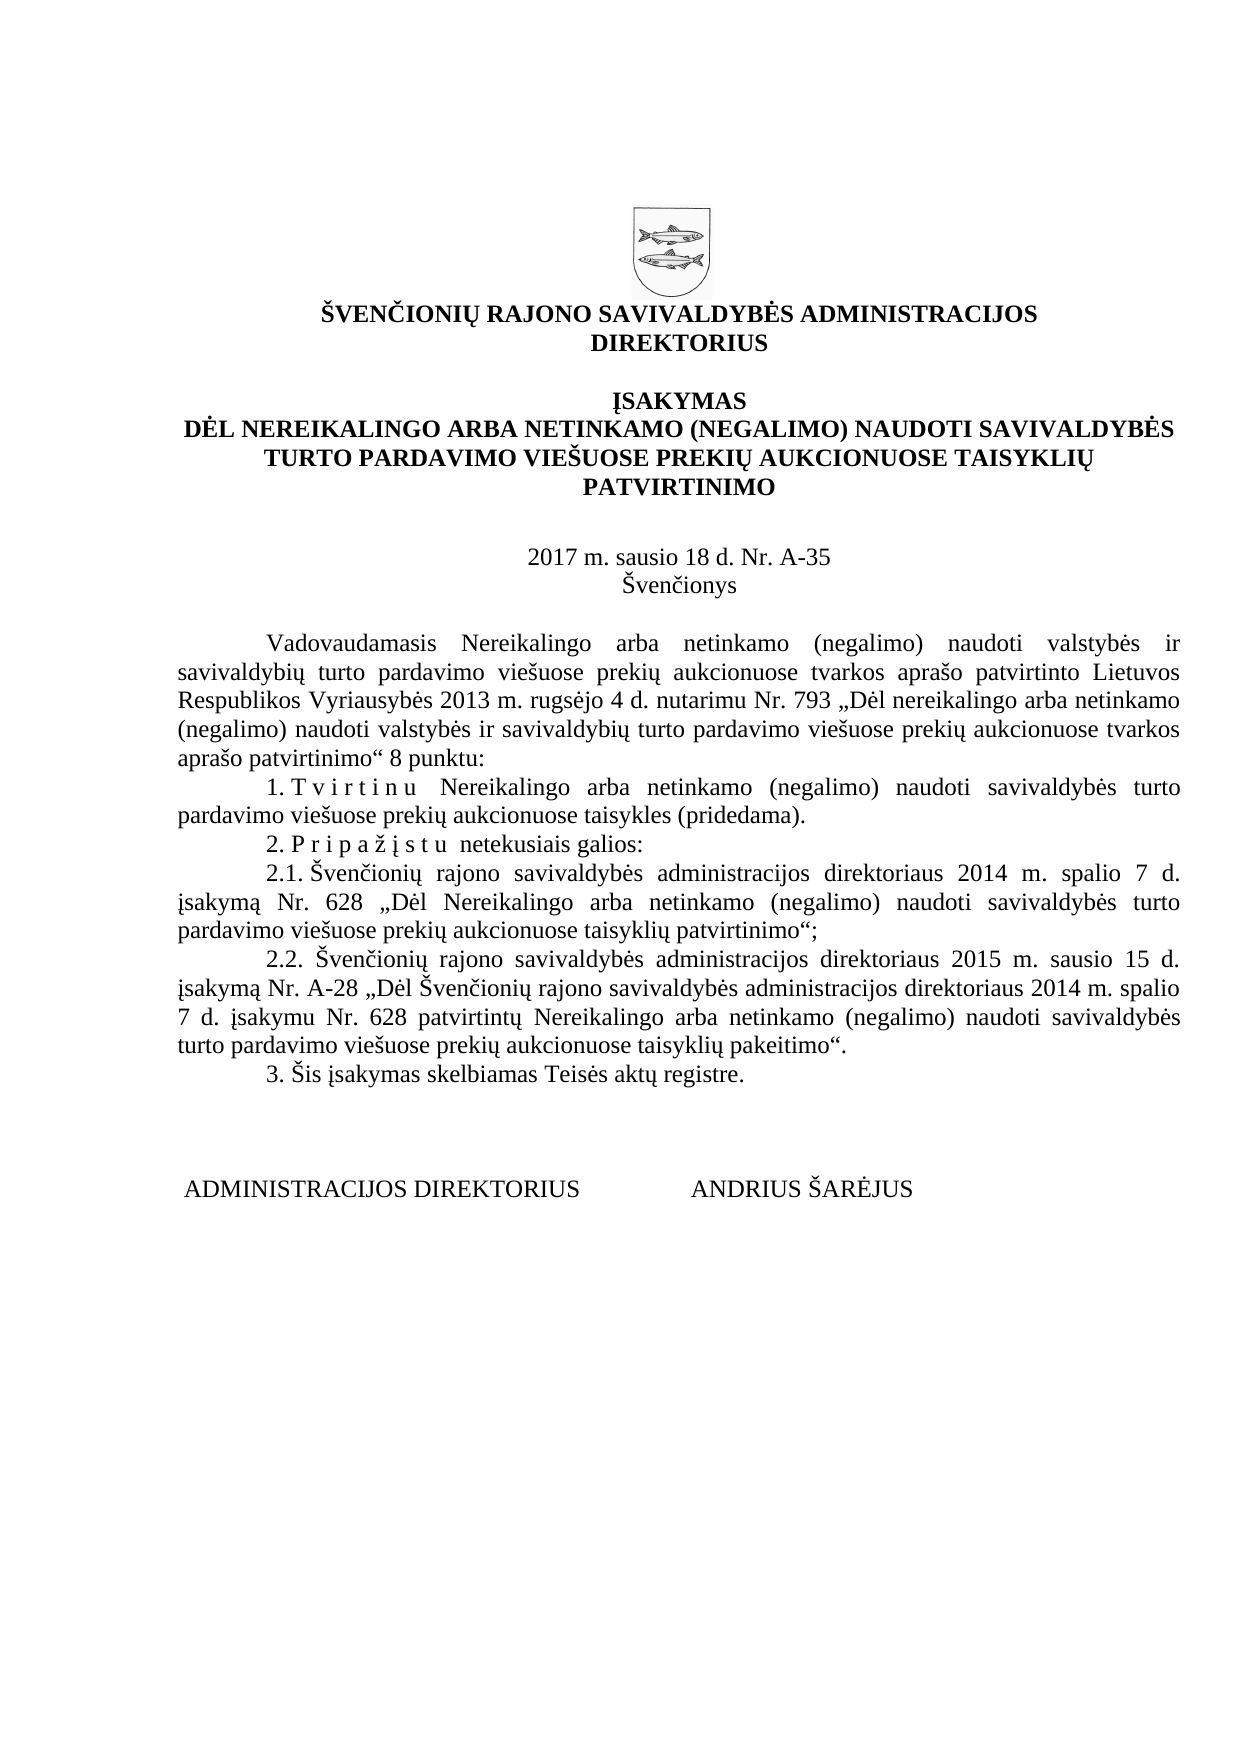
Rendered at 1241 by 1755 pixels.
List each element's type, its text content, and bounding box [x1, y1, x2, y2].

text 1. Tvirtinu Nereikalingo arba netinkamo (negalimo) naudoti savivaldybės turto pardavimo viešuose prekių aukcionuose taisykles (pridedama). [177, 772, 1181, 829]
text 2.1. Švenčionių rajono savivaldybės administracijos direktoriaus 2014 m. spalio 7 d. įsakymą Nr. 628 „Dėl Nereikalingo arba netinkamo (negalimo) naudoti savivaldybės turto pardavimo viešuose prekių aukcionuose taisyklių patvirtinimo“; [177, 858, 1181, 944]
text 2. Pripažįstu netekusiais galios: [177, 829, 1181, 858]
text Švenčionys [177, 570, 1181, 599]
text 3. Šis įsakymas skelbiamas Teisės aktų registre. [177, 1059, 1181, 1088]
text DIREKTORIUS [177, 328, 1181, 357]
text 2.2. Švenčionių rajono savivaldybės administracijos direktoriaus 2015 m. sausio 15 d. įsakymą Nr. A-28 „Dėl Švenčionių rajono savivaldybės administracijos direktoriaus 2014 m. spalio 7 d. įsakymu Nr. 628 patvirtintų Nereikalingo arba netinkamo (negalimo) naudoti savivaldybės turto pardavimo viešuose prekių aukcionuose taisyklių pakeitimo“. [177, 944, 1181, 1059]
text 2017 m. sausio 18 d. Nr. A-35 [177, 542, 1181, 570]
text ĮSAKYMAS [177, 386, 1181, 414]
text ŠVENČIONIŲ RAJONO SAVIVALDYBĖS ADMINISTRACIJOS [177, 299, 1181, 328]
text Vadovaudamasis Nereikalingo arba netinkamo (negalimo) naudoti valstybės ir savivaldybių turto pardavimo viešuose prekių aukcionuose tvarkos aprašo patvirtinto Lietuvos Respublikos Vyriausybės 2013 m. rugsėjo 4 d. nutarimu Nr. 793 „Dėl nereikalingo arba netinkamo (negalimo) naudoti valstybės ir savivaldybių turto pardavimo viešuose prekių aukcionuose tvarkos aprašo patvirtinimo“ 8 punktu: [177, 628, 1181, 772]
text ADMINISTRACIJOS DIREKTORIUS ANDRIUS ŠARĖJUS [177, 1174, 1167, 1203]
text DĖL NEREIKALINGO ARBA NETINKAMO (NEGALIMO) NAUDOTI SAVIVALDYBĖS TURTO PARDAVIMO VIEŠUOSE PREKIŲ AUKCIONUOSE TAISYKLIŲ PATVIRTINIMO [177, 414, 1181, 501]
